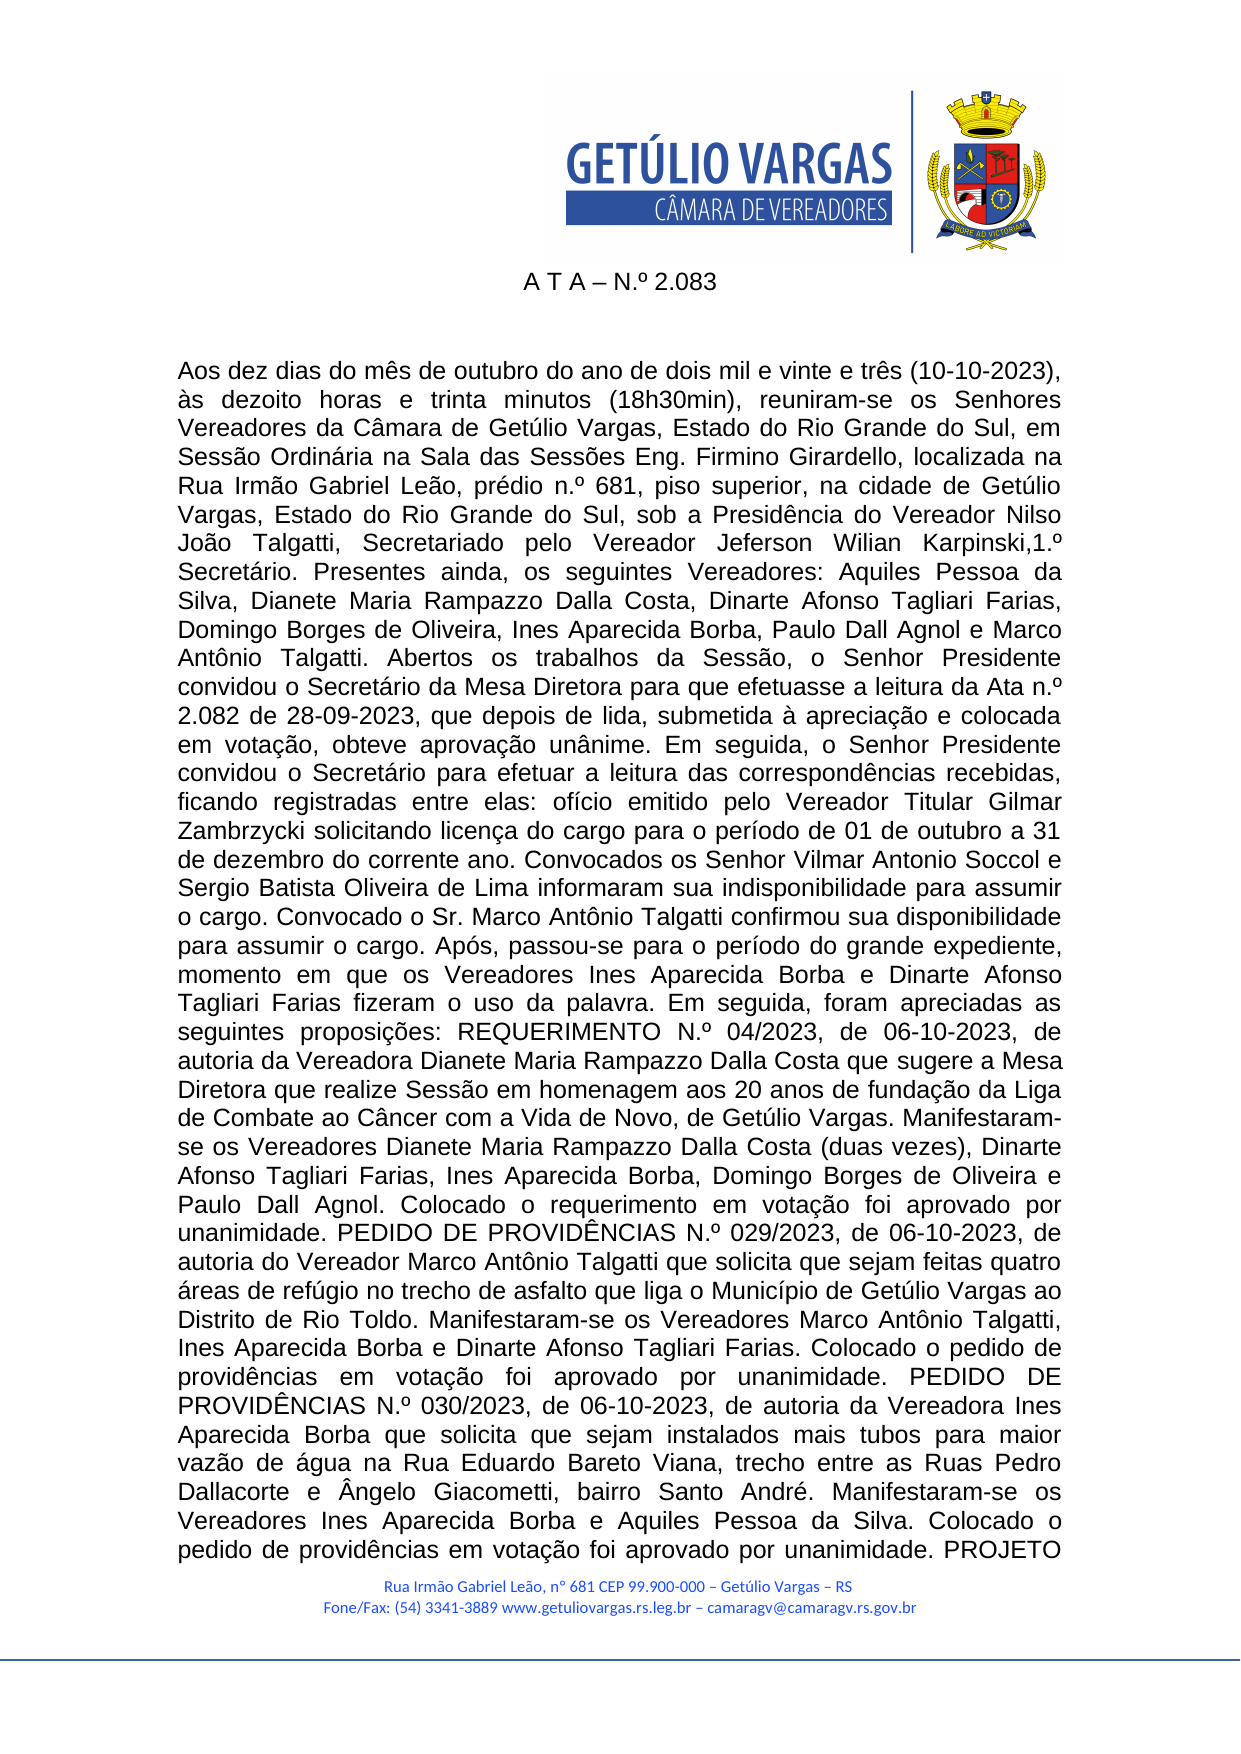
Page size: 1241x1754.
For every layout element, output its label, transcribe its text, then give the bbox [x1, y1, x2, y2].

text A T A – N.º 2.083 [177, 261, 1063, 296]
text Aos dez dias do mês de outubro do ano de dois mil e vinte e três (10-10-2023), às dezoito horas e trinta minutos (18h30min), reuniram-se os Senhores Vereadores da Câmara de Getúlio Vargas, Estado do Rio Grande do Sul, em Sessão Ordinária na Sala das Sessões Eng. Firmino Girardello, localizada na Rua Irmão Gabriel Leão, prédio n.º 681, piso superior, na cidade de Getúlio Vargas, Estado do Rio Grande do Sul, sob a Presidência do Vereador Nilso João Talgatti, Secretariado pelo Vereador Jeferson Wilian Karpinski,1.º Secretário. Presentes ainda, os seguintes Vereadores: Aquiles Pessoa da Silva, Dianete Maria Rampazzo Dalla Costa, Dinarte Afonso Tagliari Farias, Domingo Borges de Oliveira, Ines Aparecida Borba, Paulo Dall Agnol e Marco Antônio Talgatti. Abertos os trabalhos da Sessão, o Senhor Presidente convidou o Secretário da Mesa Diretora para que efetuasse a leitura da Ata n.º 2.082 de 28-09-2023, que depois de lida, submetida à apreciação e colocada em votação, obteve aprovação unânime. Em seguida, o Senhor Presidente convidou o Secretário para efetuar a leitura das correspondências recebidas, ficando registradas entre elas: ofício emitido pelo Vereador Titular Gilmar Zambrzycki solicitando licença do cargo para o período de 01 de outubro a 31 de dezembro do corrente ano. Convocados os Senhor Vilmar Antonio Soccol e Sergio Batista Oliveira de Lima informaram sua indisponibilidade para assumir o cargo. Convocado o Sr. Marco Antônio Talgatti confirmou sua disponibilidade para assumir o cargo. Após, passou-se para o período do grande expediente, momento em que os Vereadores Ines Aparecida Borba e Dinarte Afonso Tagliari Farias fizeram o uso da palavra. Em seguida, foram apreciadas as seguintes proposições: REQUERIMENTO N.º 04/2023, de 06-10-2023, de autoria da Vereadora Dianete Maria Rampazzo Dalla Costa que sugere a Mesa Diretora que realize Sessão em homenagem aos 20 anos de fundação da Liga de Combate ao Câncer com a Vida de Novo, de Getúlio Vargas. Manifestaram-se os Vereadores Dianete Maria Rampazzo Dalla Costa (duas vezes), Dinarte Afonso Tagliari Farias, Ines Aparecida Borba, Domingo Borges de Oliveira e Paulo Dall Agnol. Colocado o requerimento em votação foi aprovado por unanimidade. PEDIDO DE PROVIDÊNCIAS N.º 029/2023, de 06-10-2023, de autoria do Vereador Marco Antônio Talgatti que solicita que sejam feitas quatro áreas de refúgio no trecho de asfalto que liga o Município de Getúlio Vargas ao Distrito de Rio Toldo. Manifestaram-se os Vereadores Marco Antônio Talgatti, Ines Aparecida Borba e Dinarte Afonso Tagliari Farias. Colocado o pedido de providências em votação foi aprovado por unanimidade. PEDIDO DE PROVIDÊNCIAS N.º 030/2023, de 06-10-2023, de autoria da Vereadora Ines Aparecida Borba que solicita que sejam instalados mais tubos para maior vazão de água na Rua Eduardo Bareto Viana, trecho entre as Ruas Pedro Dallacorte e Ângelo Giacometti, bairro Santo André. Manifestaram-se os Vereadores Ines Aparecida Borba e Aquiles Pessoa da Silva. Colocado o pedido de providências em votação foi aprovado por unanimidade. PROJETO [177, 356, 1063, 1563]
